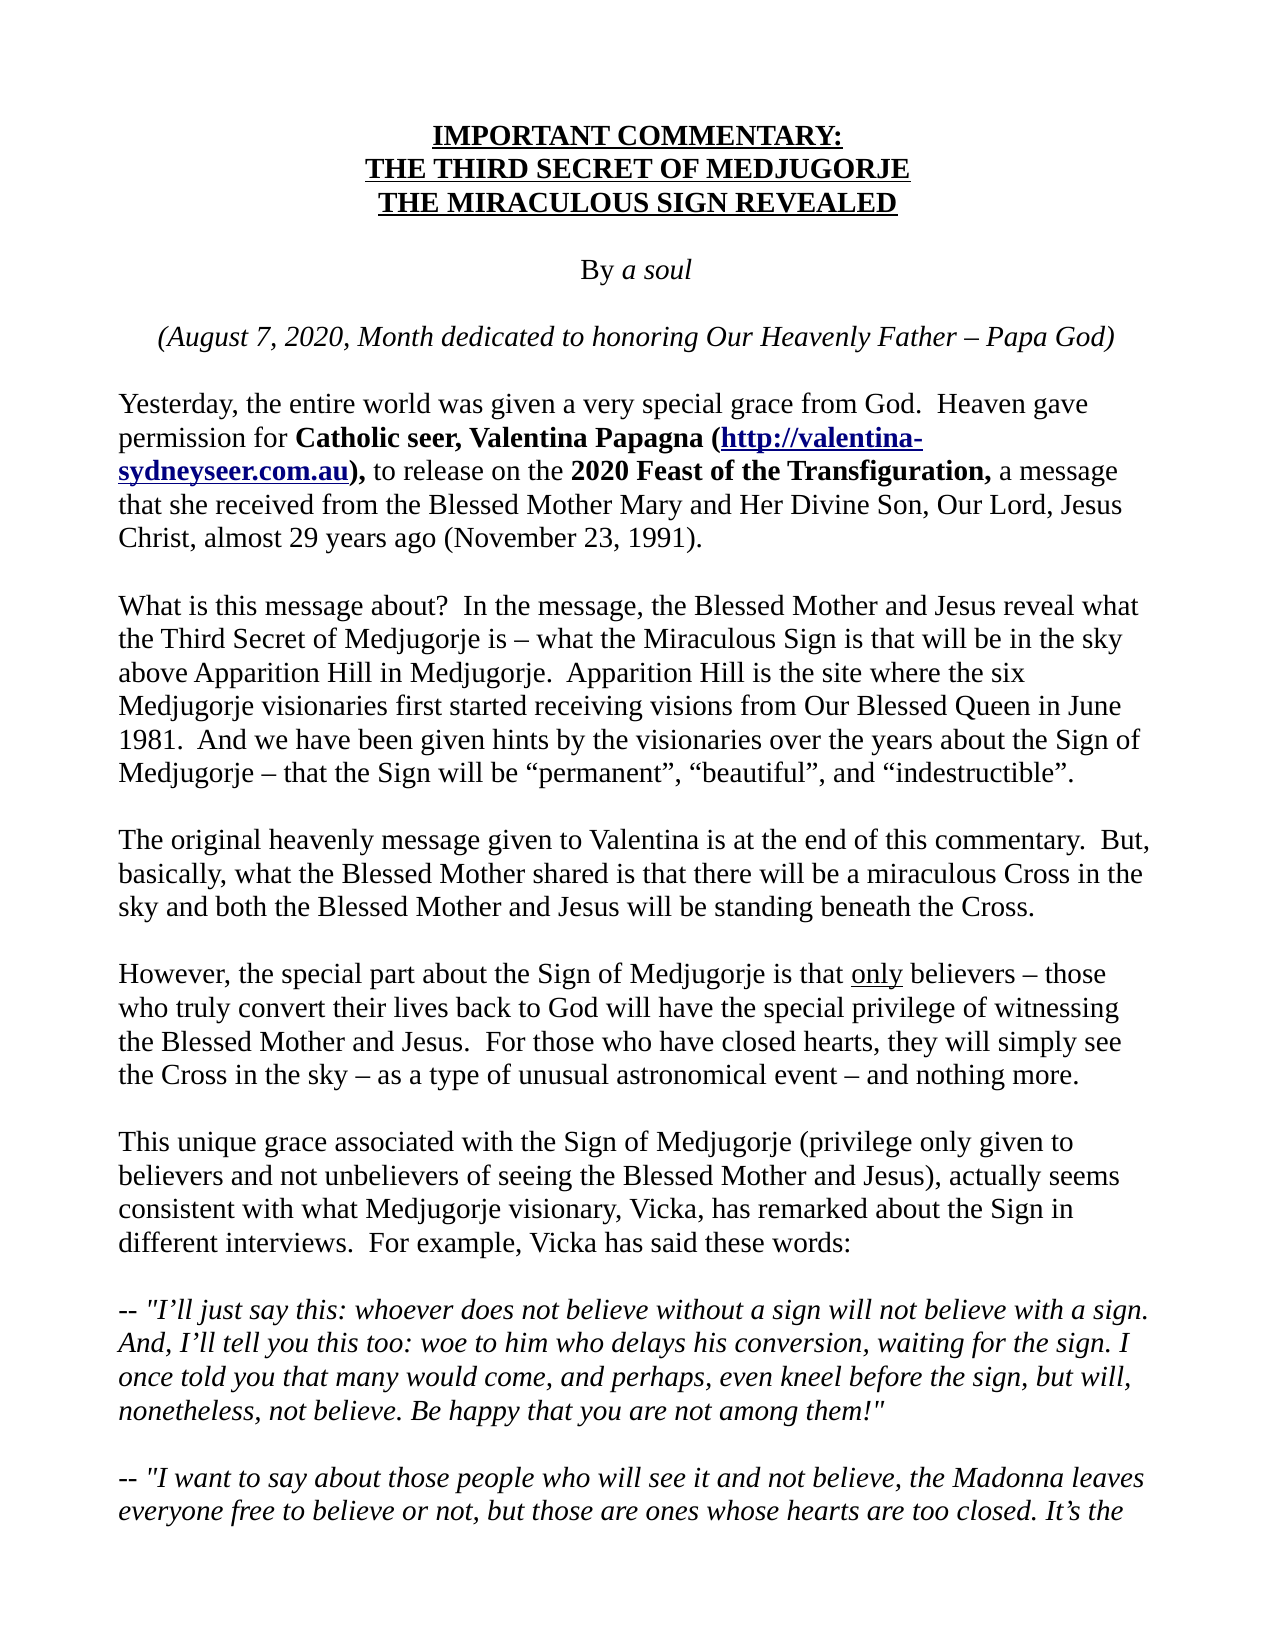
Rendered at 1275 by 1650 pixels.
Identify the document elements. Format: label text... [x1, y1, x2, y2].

text (August 7, 2020, Month dedicated to honoring Our Heavenly Father – Papa God) [118, 319, 1157, 353]
text -- "I want to say about those people who will see it and not believe, the Madonna leaves everyone free to believe or not, but those are ones whose hearts are too closed. It’s the [118, 1460, 1157, 1527]
text By a soul [118, 252, 1157, 286]
text The original heavenly message given to Valentina is at the end of this commentary. But, basically, what the Blessed Mother shared is that there will be a miraculous Cross in the sky and both the Blessed Mother and Jesus will be standing beneath the Cross. [118, 822, 1157, 923]
text THE MIRACULOUS SIGN REVEALED [118, 185, 1157, 219]
text This unique grace associated with the Sign of Medjugorje (privilege only given to believers and not unbelievers of seeing the Blessed Mother and Jesus), actually seems consistent with what Medjugorje visionary, Vicka, has remarked about the Sign in different interviews. For example, Vicka has said these words: [118, 1124, 1157, 1258]
text Yesterday, the entire world was given a very special grace from God. Heaven gave permission for Catholic seer, Valentina Papagna (http://valentina-sydneyseer.com.au), to release on the 2020 Feast of the Transfiguration, a message that she received from the Blessed Mother Mary and Her Divine Son, Our Lord, Jesus Christ, almost 29 years ago (November 23, 1991). [118, 386, 1157, 554]
text What is this message about? In the message, the Blessed Mother and Jesus reveal what the Third Secret of Medjugorje is – what the Miraculous Sign is that will be in the sky above Apparition Hill in Medjugorje. Apparition Hill is the site where the six Medjugorje visionaries first started receiving visions from Our Blessed Queen in June 1981. And we have been given hints by the visionaries over the years about the Sign of Medjugorje – that the Sign will be “permanent”, “beautiful”, and “indestructible”. [118, 588, 1157, 789]
text However, the special part about the Sign of Medjugorje is that only believers – those who truly convert their lives back to God will have the special privilege of witnessing the Blessed Mother and Jesus. For those who have closed hearts, they will simply see the Cross in the sky – as a type of unusual astronomical event – and nothing more. [118, 957, 1157, 1091]
text THE THIRD SECRET OF MEDJUGORJE [118, 152, 1157, 185]
text IMPORTANT COMMENTARY: [118, 118, 1157, 152]
text -- "I’ll just say this: whoever does not believe without a sign will not believe with a sign. And, I’ll tell you this too: woe to him who delays his conversion, waiting for the sign. I once told you that many would come, and perhaps, even kneel before the sign, but will, nonetheless, not believe. Be happy that you are not among them!" [118, 1292, 1157, 1426]
